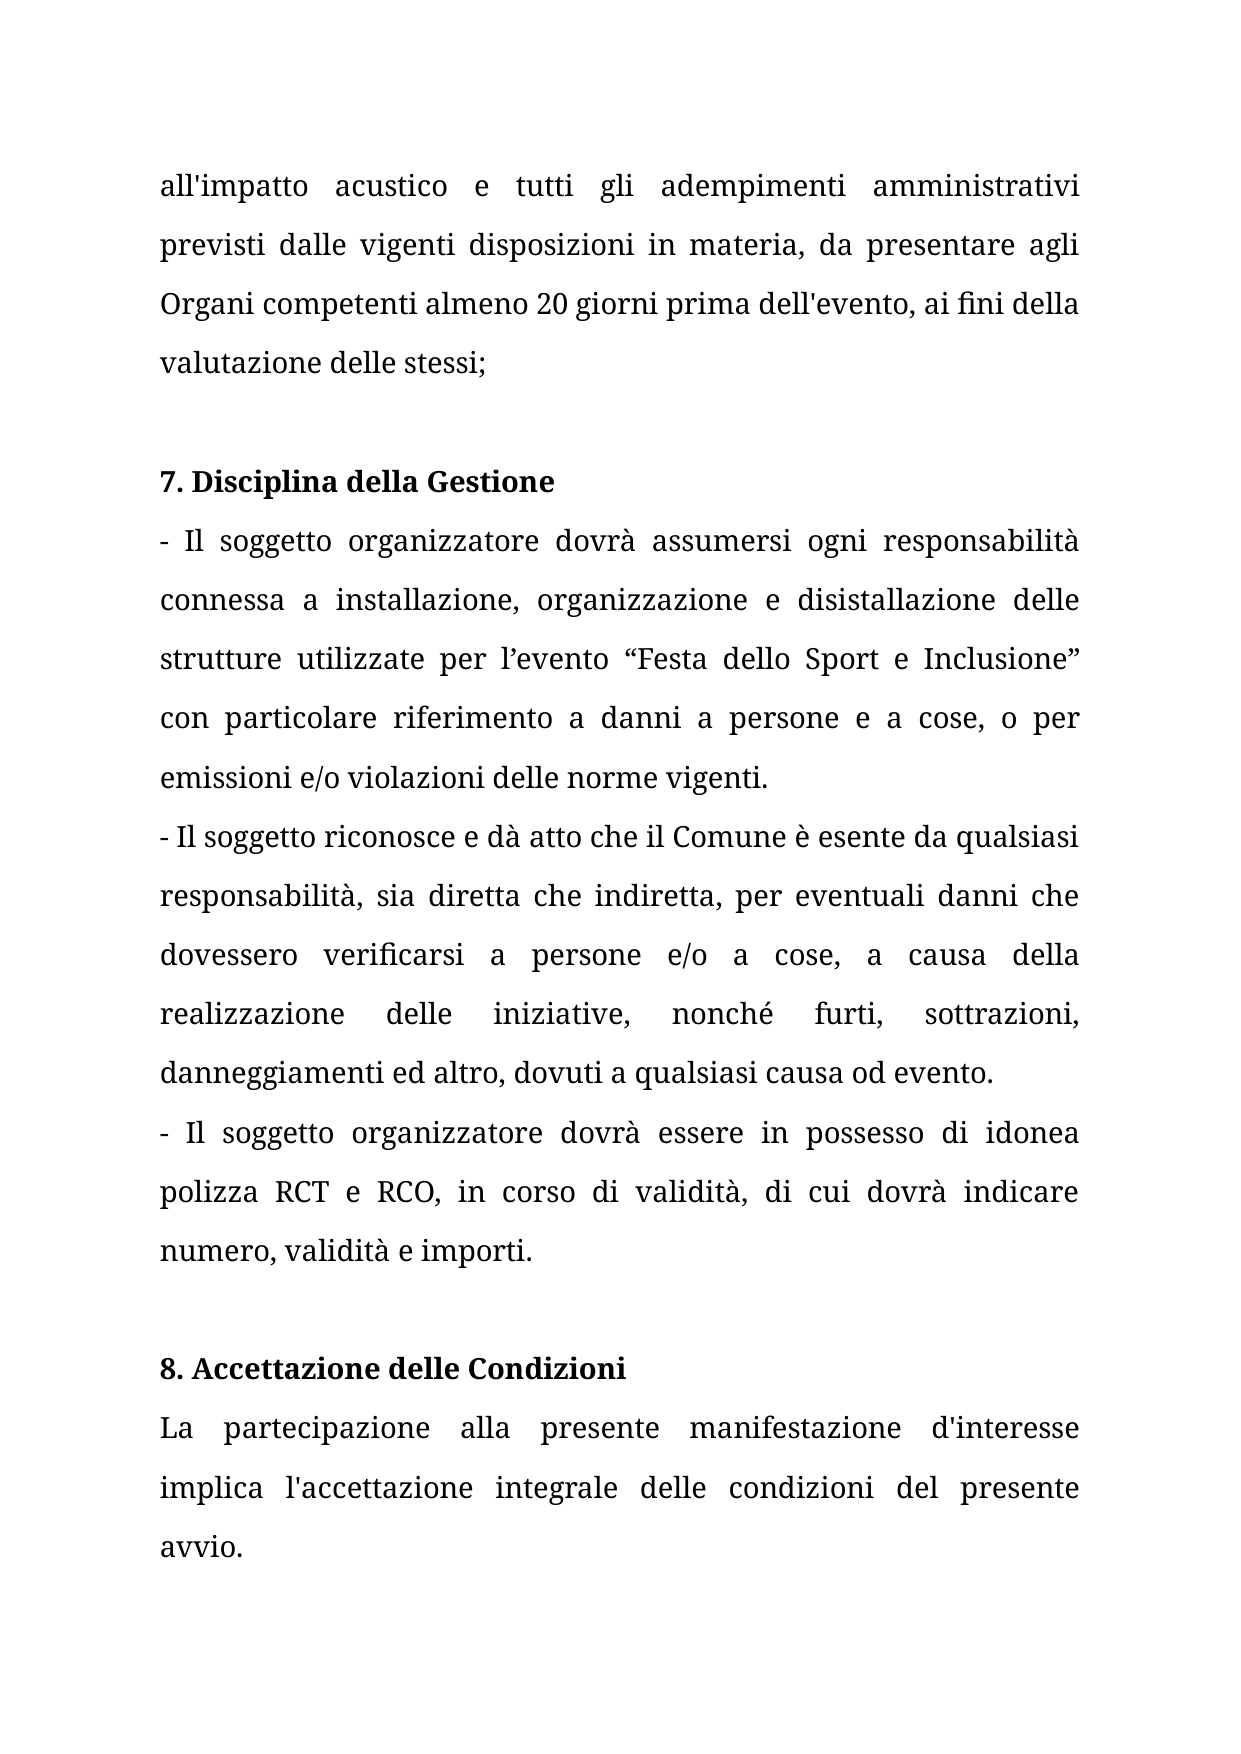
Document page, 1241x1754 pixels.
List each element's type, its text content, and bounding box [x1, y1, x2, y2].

text 8. Accettazione delle Condizioni [159, 1349, 1081, 1388]
text - Il soggetto organizzatore dovrà essere in possesso di idonea polizza RCT e RCO, in corso di validità, di cui dovrà indicare numero, validità e importi. [159, 1112, 1081, 1270]
text La partecipazione alla presente manifestazione d'interesse implica l'accettazione integrale delle condizioni del presente avvio. [159, 1408, 1081, 1566]
text - Il soggetto organizzatore dovrà assumersi ogni responsabilità connessa a installazione, organizzazione e disistallazione delle strutture utilizzate per l’evento “Festa dello Sport e Inclusione” con particolare riferimento a danni a persone e a cose, o per emissioni e/o violazioni delle norme vigenti. [159, 520, 1081, 797]
text - Il soggetto riconosce e dà atto che il Comune è esente da qualsiasi responsabilità, sia diretta che indiretta, per eventuali danni che dovessero verificarsi a persone e/o a cose, a causa della realizzazione delle iniziative, nonché furti, sottrazioni, danneggiamenti ed altro, dovuti a qualsiasi causa od evento. [159, 816, 1081, 1092]
text all'impatto acustico e tutti gli adempimenti amministrativi previsti dalle vigenti disposizioni in materia, da presentare agli Organi competenti almeno 20 giorni prima dell'evento, ai fini della valutazione delle stessi; [159, 165, 1081, 382]
text 7. Disciplina della Gestione [159, 461, 1081, 501]
